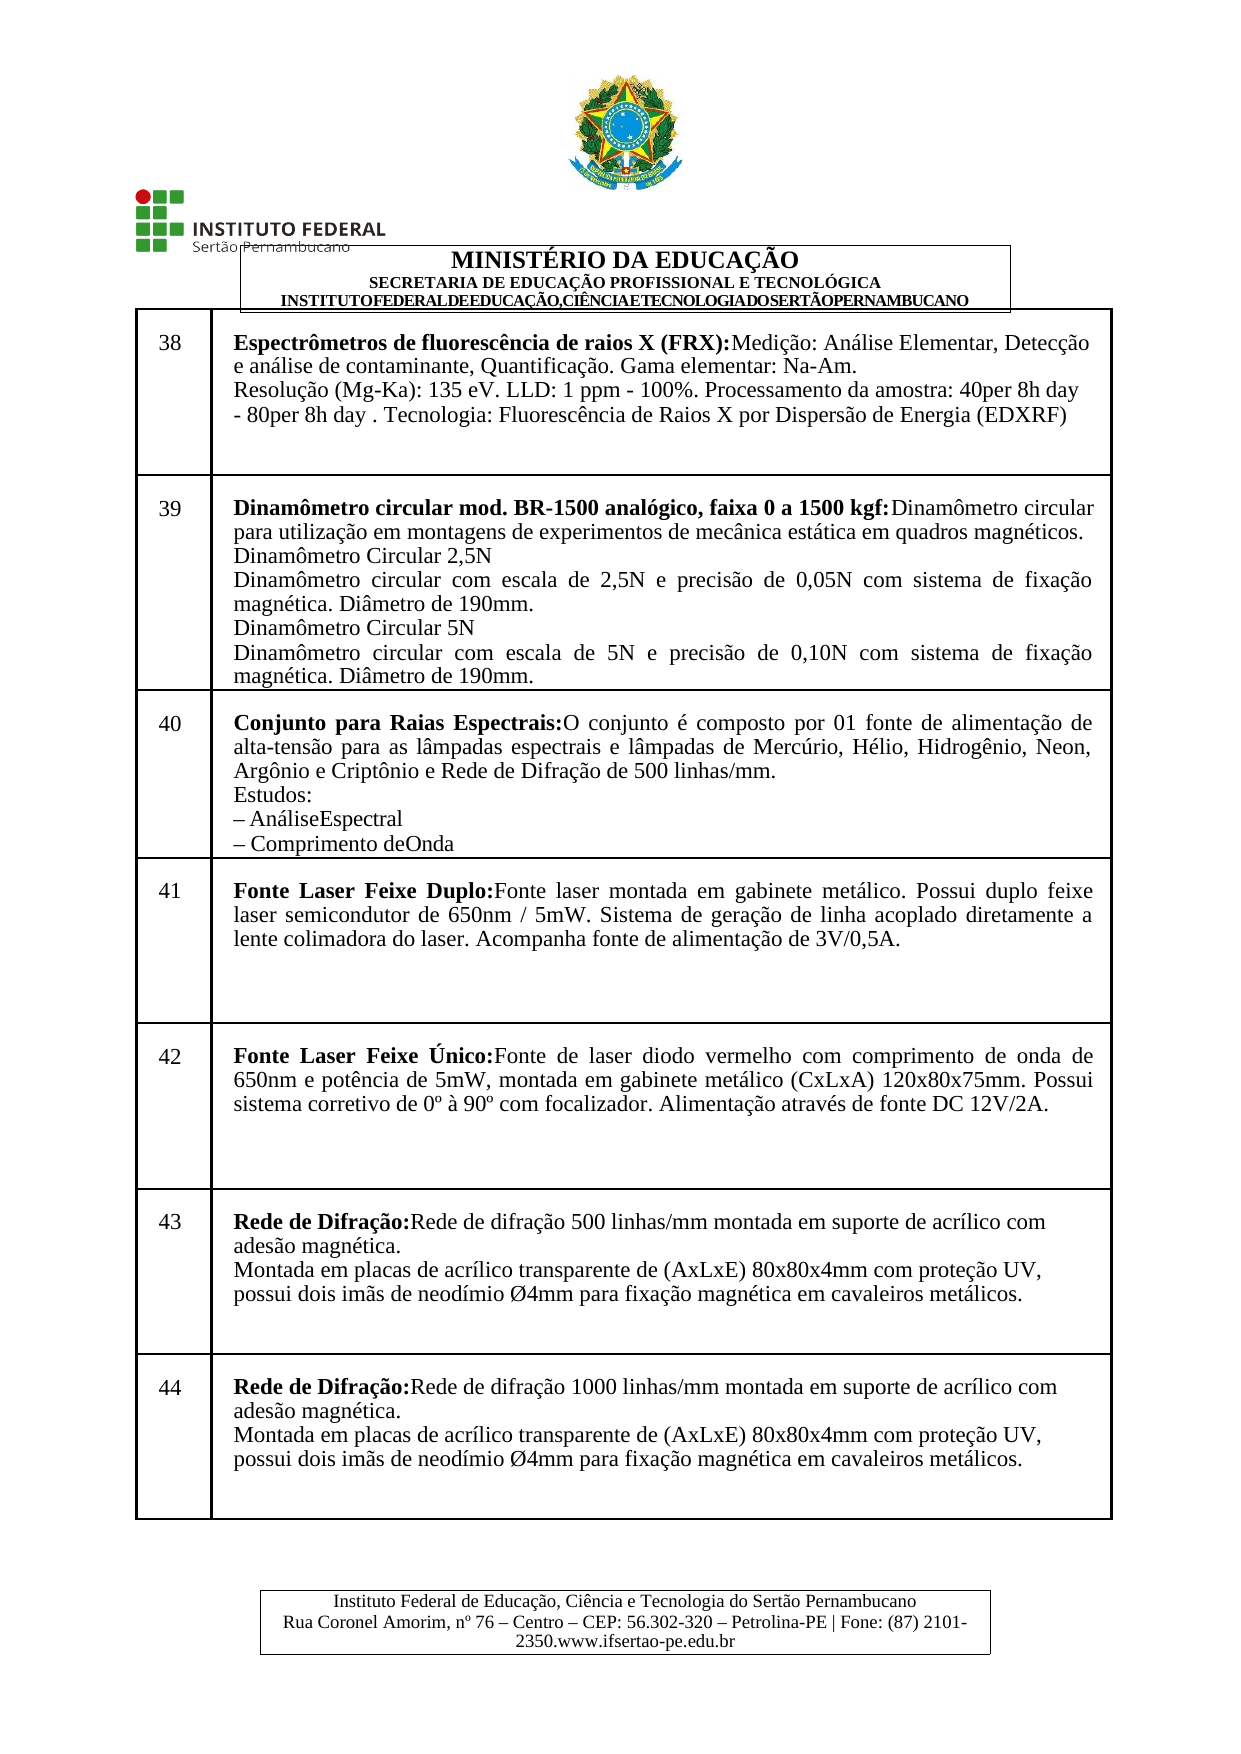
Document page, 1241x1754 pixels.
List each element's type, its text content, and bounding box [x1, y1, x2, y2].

table_cell Rede de Difração:Rede de difração 500 linhas/mm montada em suporte de acrílico com adesão magnética. Montada em placas de acrílico transparente de (AxLxE) 80x80x4mm com proteção UV, possui dois imãs de neodímio Ø4mm para fixação magnética em cavaleiros metálicos. [213, 1190, 1110, 1353]
table_cell Fonte Laser Feixe Duplo:Fonte laser montada em gabinete metálico. Possui duplo feixe laser semicondutor de 650nm / 5mW. Sistema de geração de linha acoplado diretamente a lente colimadora do laser. Acompanha fonte de alimentação de 3V/0,5A. [213, 859, 1110, 1022]
table_cell 43 [138, 1190, 210, 1353]
table_cell 40 [138, 691, 210, 857]
picture [568, 75, 683, 190]
table_cell 39 [138, 476, 210, 689]
table_cell Espectrômetros de fluorescência de raios X (FRX):Medição: Análise Elementar, Detecção e análise de contaminante, Quantificação. Gama elementar: Na-Am. Resolução (Mg-Ka): 135 eV. LLD: 1 ppm - 100%. Processamento da amostra: 40per 8h day - 80per 8h day . Tecnologia: Fluorescência de Raios X por Dispersão de Energia (EDXRF) [213, 310, 1110, 474]
table_cell Fonte Laser Feixe Único:Fonte de laser diodo vermelho com comprimento de onda de 650nm e potência de 5mW, montada em gabinete metálico (CxLxA) 120x80x75mm. Possui sistema corretivo de 0º à 90º com focalizador. Alimentação através de fonte DC 12V/2A. [213, 1024, 1110, 1187]
table_cell 42 [138, 1024, 210, 1187]
table_cell 38 [138, 310, 210, 474]
table_cell Rede de Difração:Rede de difração 1000 linhas/mm montada em suporte de acrílico com adesão magnética. Montada em placas de acrílico transparente de (AxLxE) 80x80x4mm com proteção UV, possui dois imãs de neodímio Ø4mm para fixação magnética em cavaleiros metálicos. [213, 1355, 1110, 1518]
table_cell Conjunto para Raias Espectrais:O conjunto é composto por 01 fonte de alimentação de alta-tensão para as lâmpadas espectrais e lâmpadas de Mercúrio, Hélio, Hidrogênio, Neon, Argônio e Criptônio e Rede de Difração de 500 linhas/mm. Estudos: AnáliseEspectral Comprimento deOnda [213, 691, 1110, 857]
table_cell 41 [138, 859, 210, 1022]
table_cell 44 [138, 1355, 210, 1518]
table_cell Dinamômetro circular mod. BR-1500 analógico, faixa 0 a 1500 kgf:Dinamômetro circular para utilização em montagens de experimentos de mecânica estática em quadros magnéticos. Dinamômetro Circular 2,5N Dinamômetro circular com escala de 2,5N e precisão de 0,05N com sistema de fixação magnética. Diâmetro de 190mm. Dinamômetro Circular 5N Dinamômetro circular com escala de 5N e precisão de 0,10N com sistema de fixação magnética. Diâmetro de 190mm. [213, 476, 1110, 689]
picture [135, 189, 386, 252]
